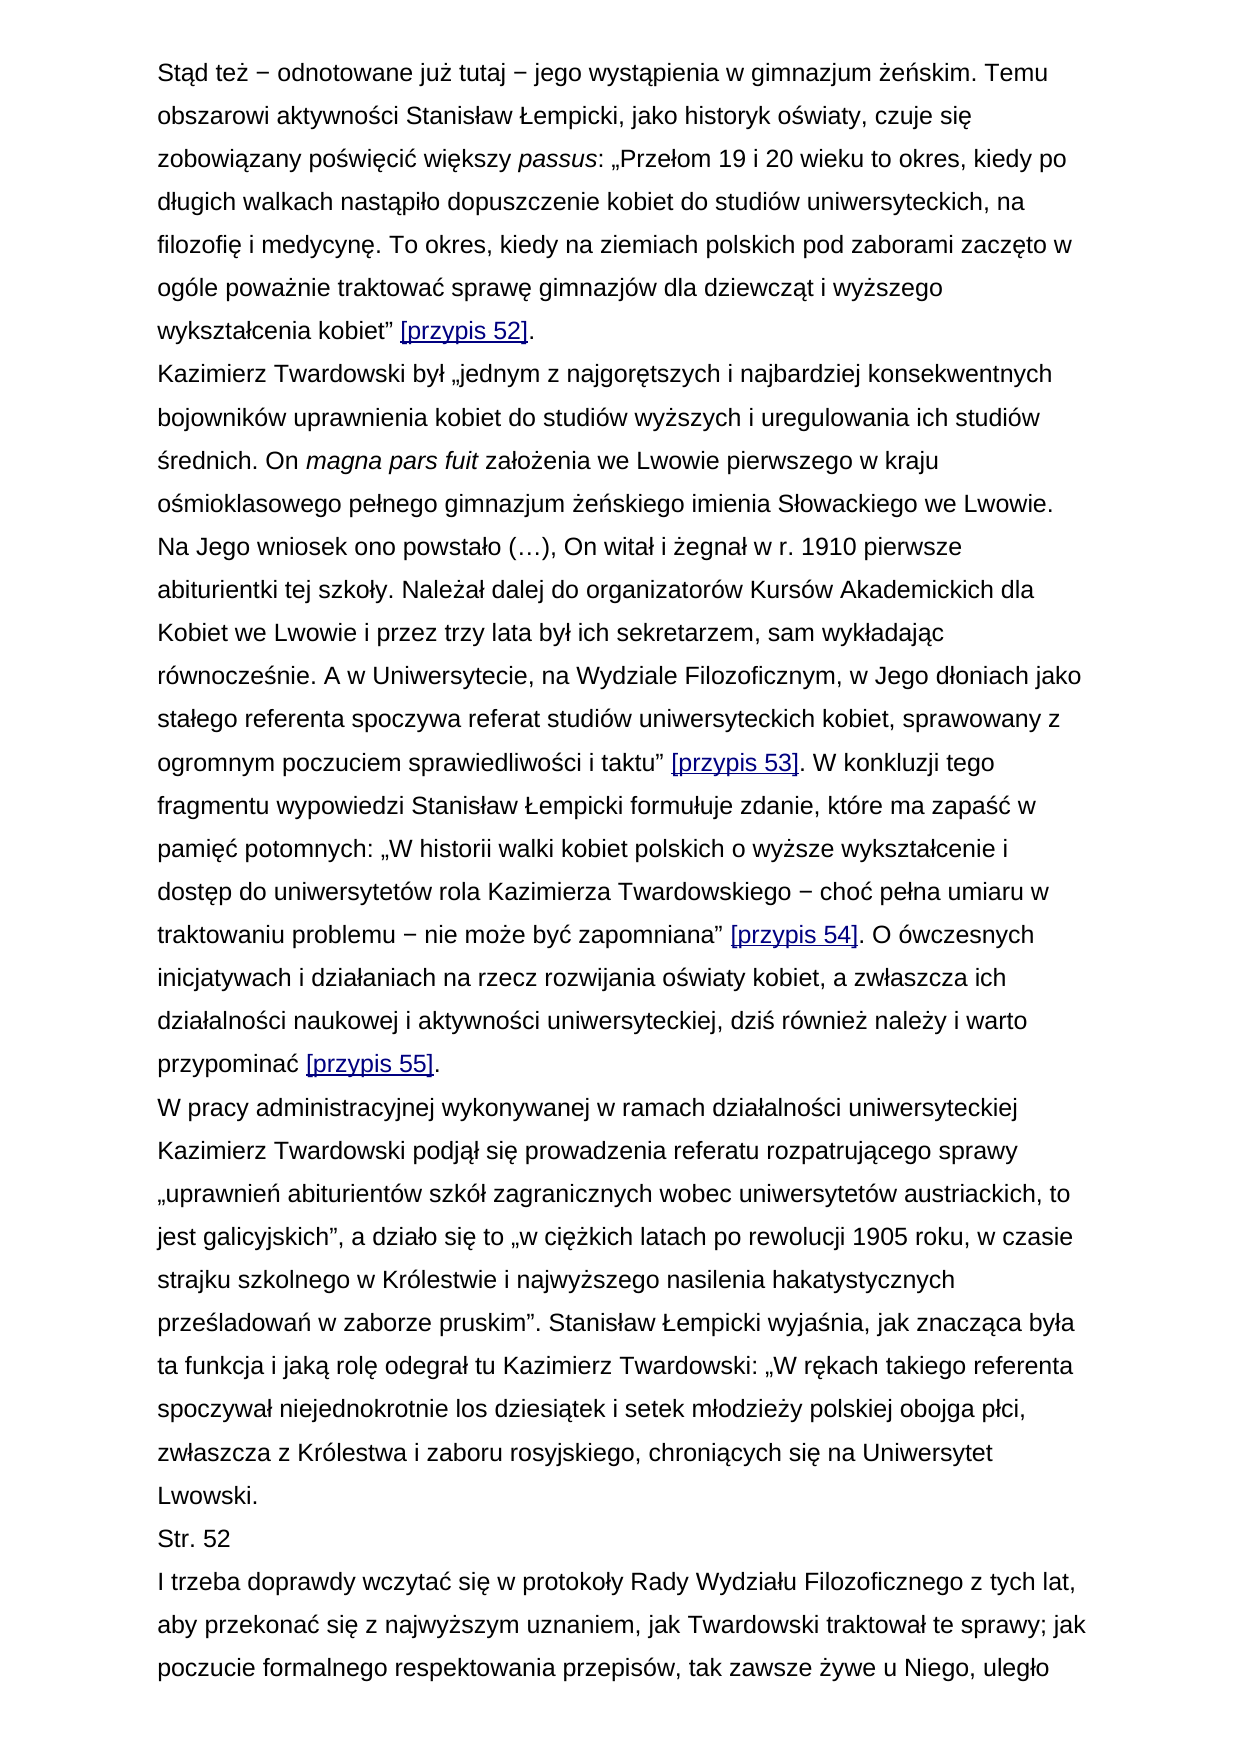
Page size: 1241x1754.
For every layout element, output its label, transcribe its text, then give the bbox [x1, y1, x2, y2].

text Str. 52 [157, 1524, 1088, 1552]
text W pracy administracyjnej wykonywanej w ramach działalności uniwersyteckiej Kazimierz Twardowski podjął się prowadzenia referatu rozpatrującego sprawy „uprawnień abiturientów szkół zagranicznych wobec uniwersytetów austriackich, to jest galicyjskich”, a działo się to „w ciężkich latach po rewolucji 1905 roku, w czasie strajku szkolnego w Królestwie i najwyższego nasilenia hakatystycznych prześladowań w zaborze pruskim”. Stanisław Łempicki wyjaśnia, jak znacząca była ta funkcja i jaką rolę odegrał tu Kazimierz Twardowski: „W rękach takiego referenta spoczywał niejednokrotnie los dziesiątek i setek młodzieży polskiej obojga płci, zwłaszcza z Królestwa i zaboru rosyjskiego, chroniących się na Uniwersytet Lwowski. [157, 1092, 1088, 1509]
text Stąd też − odnotowane już tutaj − jego wystąpienia w gimnazjum żeńskim. Temu obszarowi aktywności Stanisław Łempicki, jako historyk oświaty, czuje się zobowiązany poświęcić większy passus: „Przełom 19 i 20 wieku to okres, kiedy po długich walkach nastąpiło dopuszczenie kobiet do studiów uniwersyteckich, na filozofię i medycynę. To okres, kiedy na ziemiach polskich pod zaborami zaczęto w ogóle poważnie traktować sprawę gimnazjów dla dziewcząt i wyższego wykształcenia kobiet” [przypis 52]. Kazimierz Twardowski był „jednym z najgorętszych i najbardziej konsekwentnych bojowników uprawnienia kobiet do studiów wyższych i uregulowania ich studiów średnich. On magna pars fuit założenia we Lwowie pierwszego w kraju ośmioklasowego pełnego gimnazjum żeńskiego imienia Słowackiego we Lwowie. Na Jego wniosek ono powstało (…), On witał i żegnał w r. 1910 pierwsze abiturientki tej szkoły. Należał dalej do organizatorów Kursów Akademickich dla Kobiet we Lwowie i przez trzy lata był ich sekretarzem, sam wykładając równocześnie. A w Uniwersytecie, na Wydziale Filozoficznym, w Jego dłoniach jako stałego referenta spoczywa referat studiów uniwersyteckich kobiet, sprawowany z ogromnym poczuciem sprawiedliwości i taktu” [przypis 53]. W konkluzji tego fragmentu wypowiedzi Stanisław Łempicki formułuje zdanie, które ma zapaść w pamięć potomnych: „W historii walki kobiet polskich o wyższe wykształcenie i dostęp do uniwersytetów rola Kazimierza Twardowskiego − choć pełna umiaru w traktowaniu problemu − nie może być zapomniana” [przypis 54]. O ówczesnych inicjatywach i działaniach na rzecz rozwijania oświaty kobiet, a zwłaszcza ich działalności naukowej i aktywności uniwersyteckiej, dziś również należy i warto przypominać [przypis 55]. [157, 57, 1088, 1078]
text I trzeba doprawdy wczytać się w protokoły Rady Wydziału Filozoficznego z tych lat, aby przekonać się z najwyższym uznaniem, jak Twardowski traktował te sprawy; jak poczucie formalnego respektowania przepisów, tak zawsze żywe u Niego, uległo [157, 1567, 1088, 1682]
